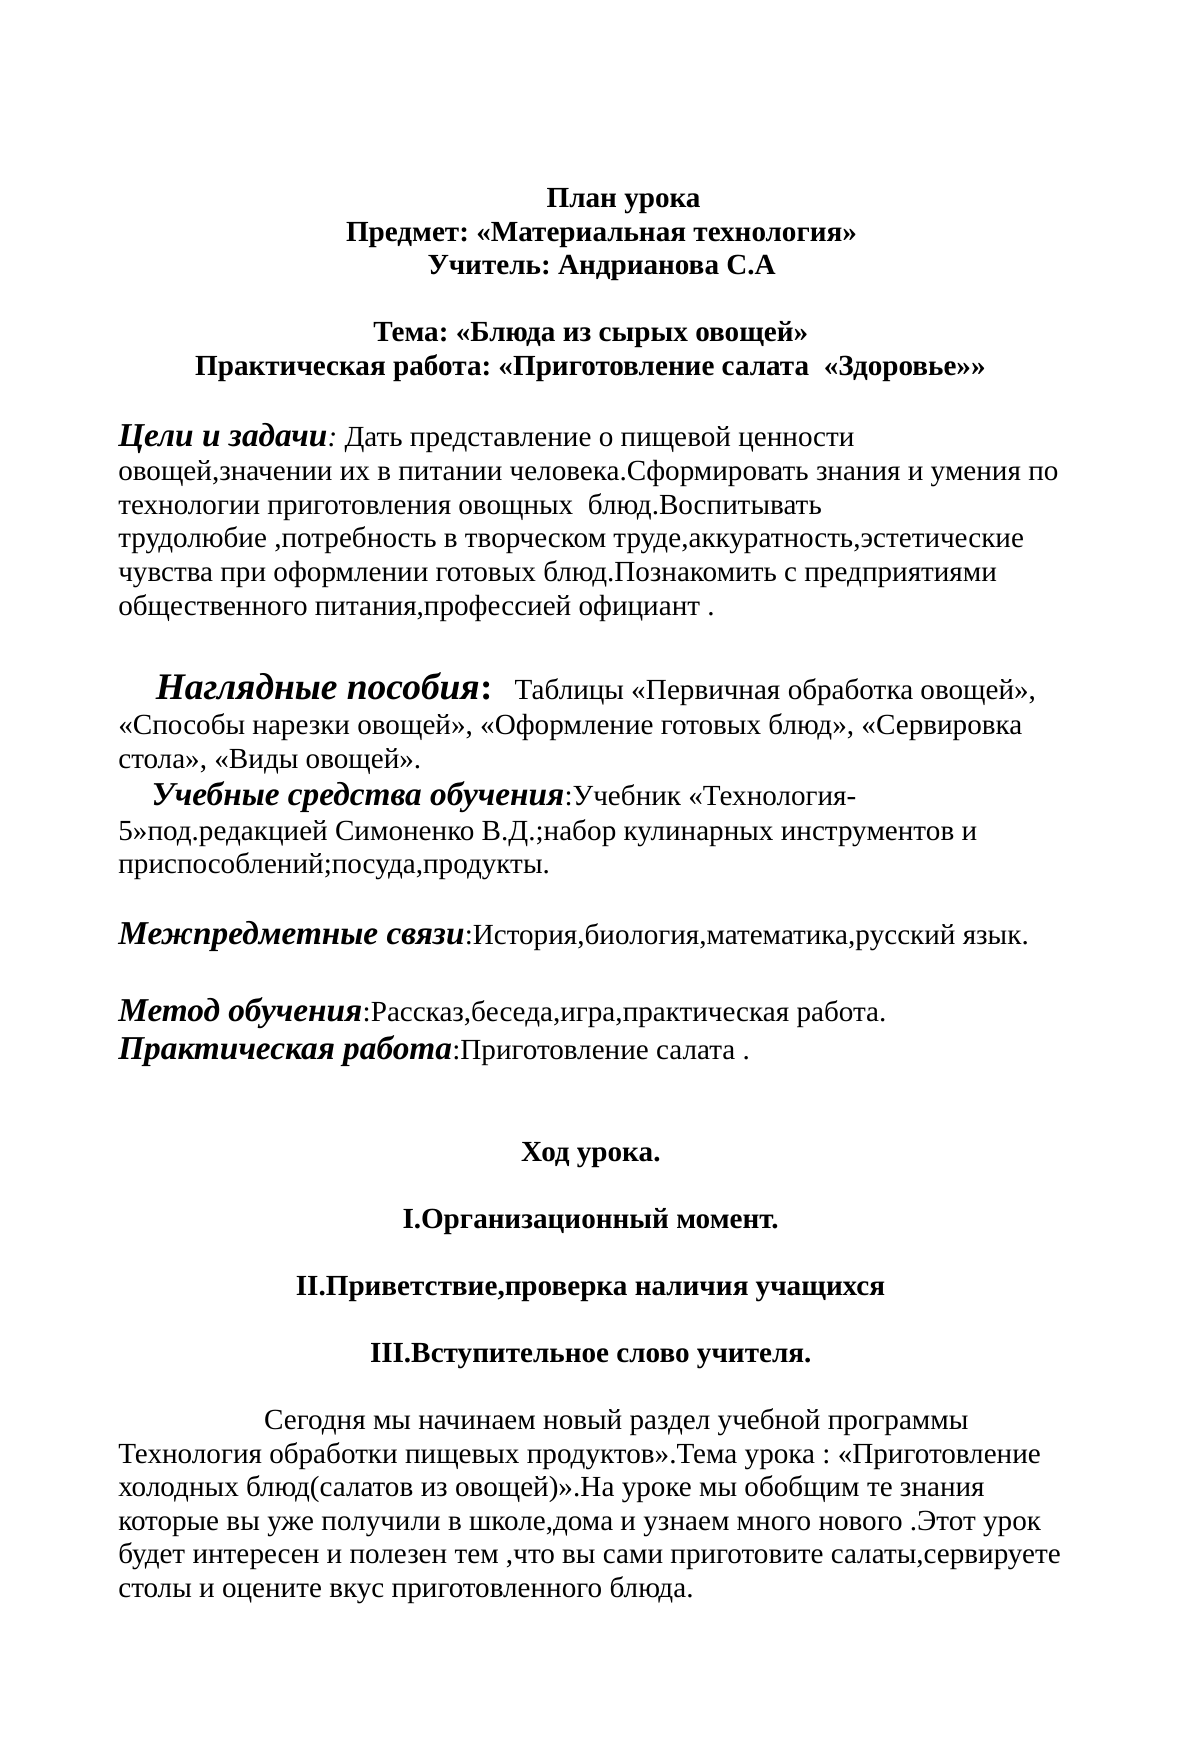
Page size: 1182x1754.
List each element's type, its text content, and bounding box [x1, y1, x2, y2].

text Межпредметные связи:История,биология,математика,русский язык. [118, 913, 1063, 952]
text Предмет: «Материальная технология» [118, 214, 1063, 247]
text I.Организационный момент. [118, 1201, 1063, 1234]
text III.Вступительное слово учителя. [118, 1335, 1063, 1369]
text Учитель: Андрианова С.А [118, 247, 1063, 281]
text Метод обучения:Рассказ,беседа,игра,практическая работа. Практическая работа:Приготовление салата . [118, 990, 1063, 1067]
text Ход урока. [118, 1134, 1063, 1167]
text Цели и задачи: Дать представление о пищевой ценности овощей,значении их в питании человека.Сформировать знания и умения по технологии приготовления овощных блюд.Воспитывать трудолюбие ,потребность в творческом труде,аккуратность,эстетические чувства при оформлении готовых блюд.Познакомить с предприятиями общественного питания,профессией официант . [118, 415, 1063, 621]
text Сегодня мы начинаем новый раздел учебной программы Технология обработки пищевых продуктов».Тема урока : «Приготовление холодных блюд(салатов из овощей)».На уроке мы обобщим те знания которые вы уже получили в школе,дома и узнаем много нового .Этот урок будет интересен и полезен тем ,что вы сами приготовите салаты,сервируете столы и оцените вкус приготовленного блюда. [118, 1402, 1063, 1603]
text Практическая работа: «Приготовление салата «Здоровье»» [118, 348, 1063, 382]
text План урока [118, 180, 1063, 214]
text Учебные средства обучения:Учебник «Технология-5»под.редакцией Симоненко В.Д.;набор кулинарных инструментов и приспособлений;посуда,продукты. [118, 774, 1063, 880]
text II.Приветствие,проверка наличия учащихся [118, 1268, 1063, 1302]
text Тема: «Блюда из сырых овощей» [118, 314, 1063, 348]
text Наглядные пособия: Таблицы «Первичная обработка овощей», «Способы нарезки овощей», «Оформление готовых блюд», «Сервировка стола», «Виды овощей». [118, 664, 1063, 774]
